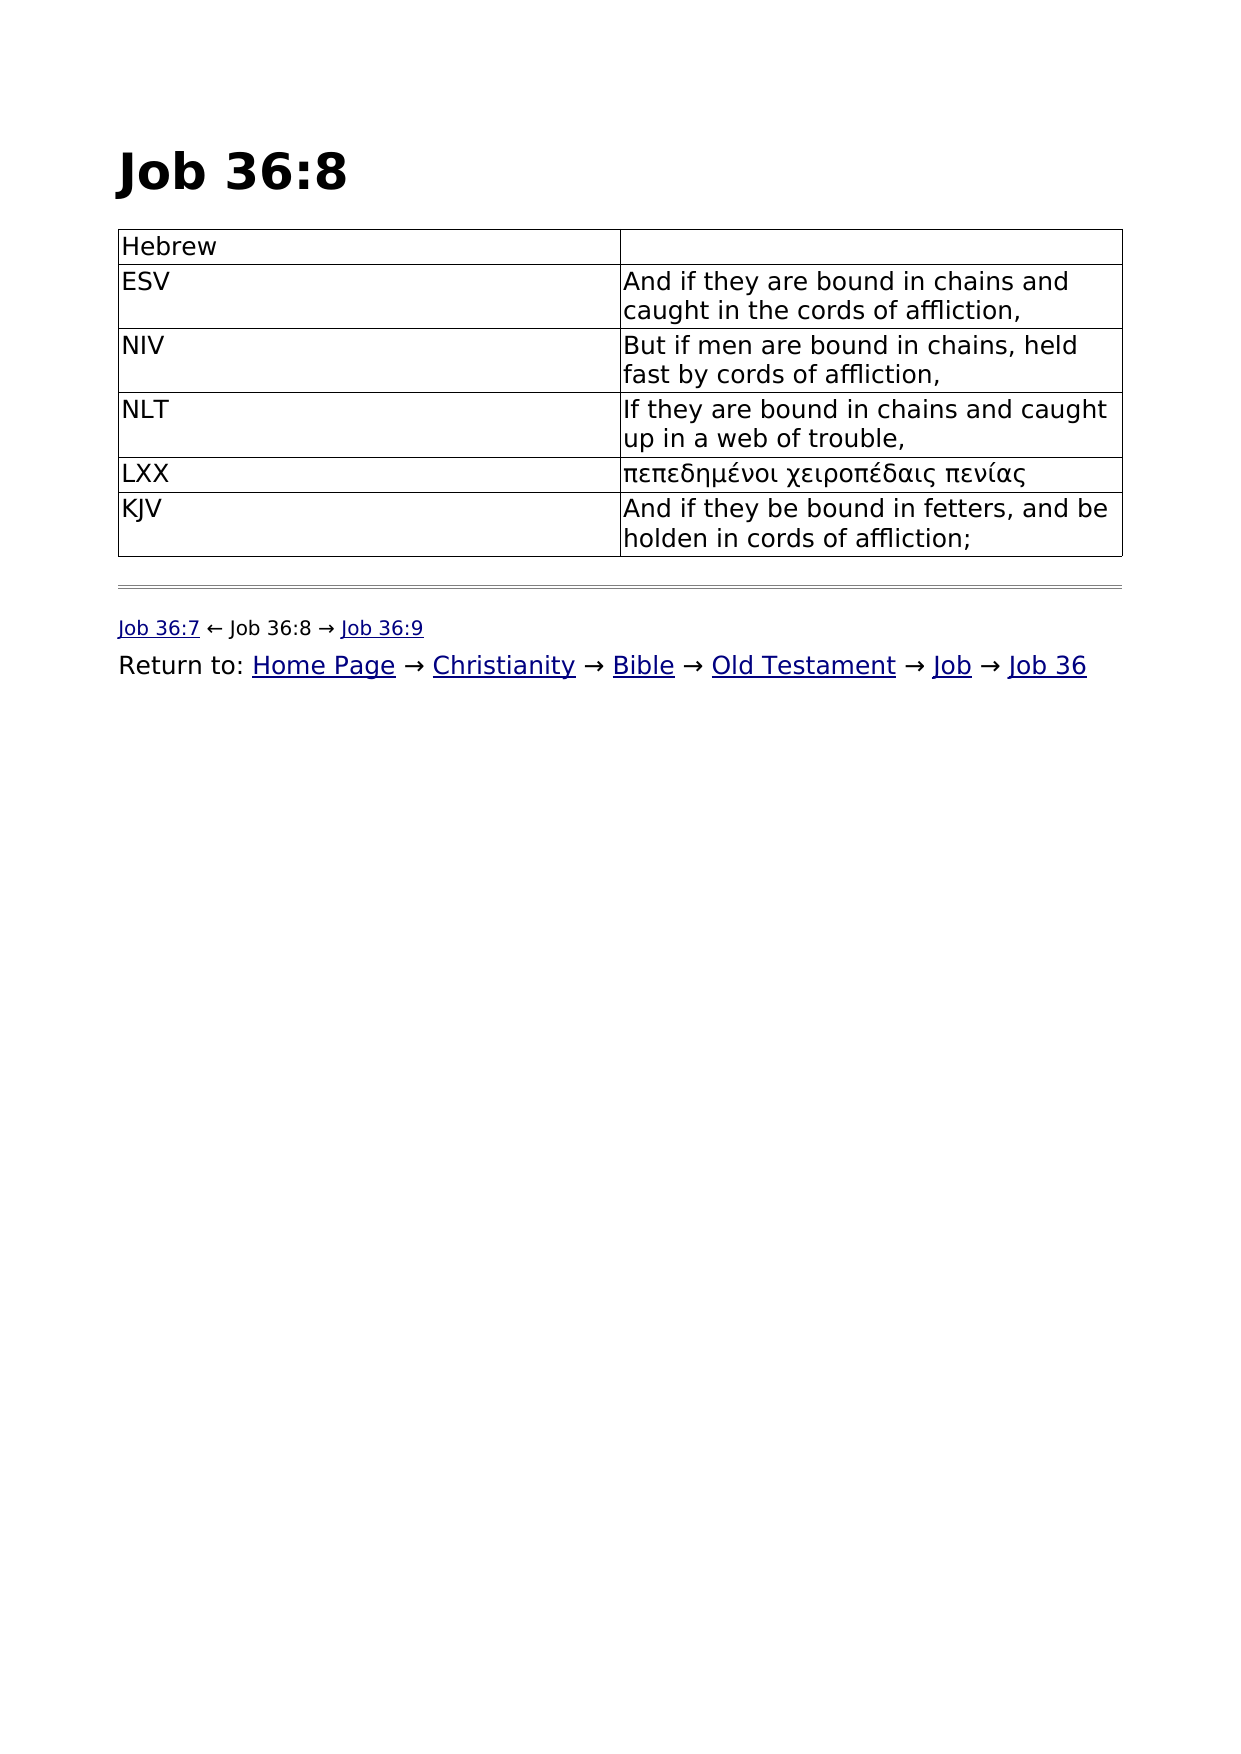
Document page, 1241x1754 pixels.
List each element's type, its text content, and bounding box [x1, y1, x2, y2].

table_cell NLT [119, 393, 620, 457]
table_header Hebrew [119, 230, 620, 264]
text Job 36:7 ← Job 36:8 → Job 36:9 [118, 617, 1122, 651]
table_cell And if they be bound in fetters, and be holden in cords of affliction; [621, 493, 1122, 556]
table_cell But if men are bound in chains, held fast by cords of affliction, [621, 329, 1122, 392]
text Return to: Home Page → Christianity → Bible → Old Testament → Job → Job 36 [118, 651, 1122, 680]
table_cell And if they are bound in chains and caught in the cords of affliction, [621, 265, 1122, 328]
subtitle Job 36:8 [118, 143, 1122, 201]
table_cell πεπεδημένοι χειροπέδαις πενίας [621, 458, 1122, 492]
table_cell LXX [119, 458, 620, 492]
table_cell NIV [119, 329, 620, 392]
table_header [621, 230, 1122, 264]
table_cell KJV [119, 493, 620, 556]
table_cell If they are bound in chains and caught up in a web of trouble, [621, 393, 1122, 457]
table_cell ESV [119, 265, 620, 328]
